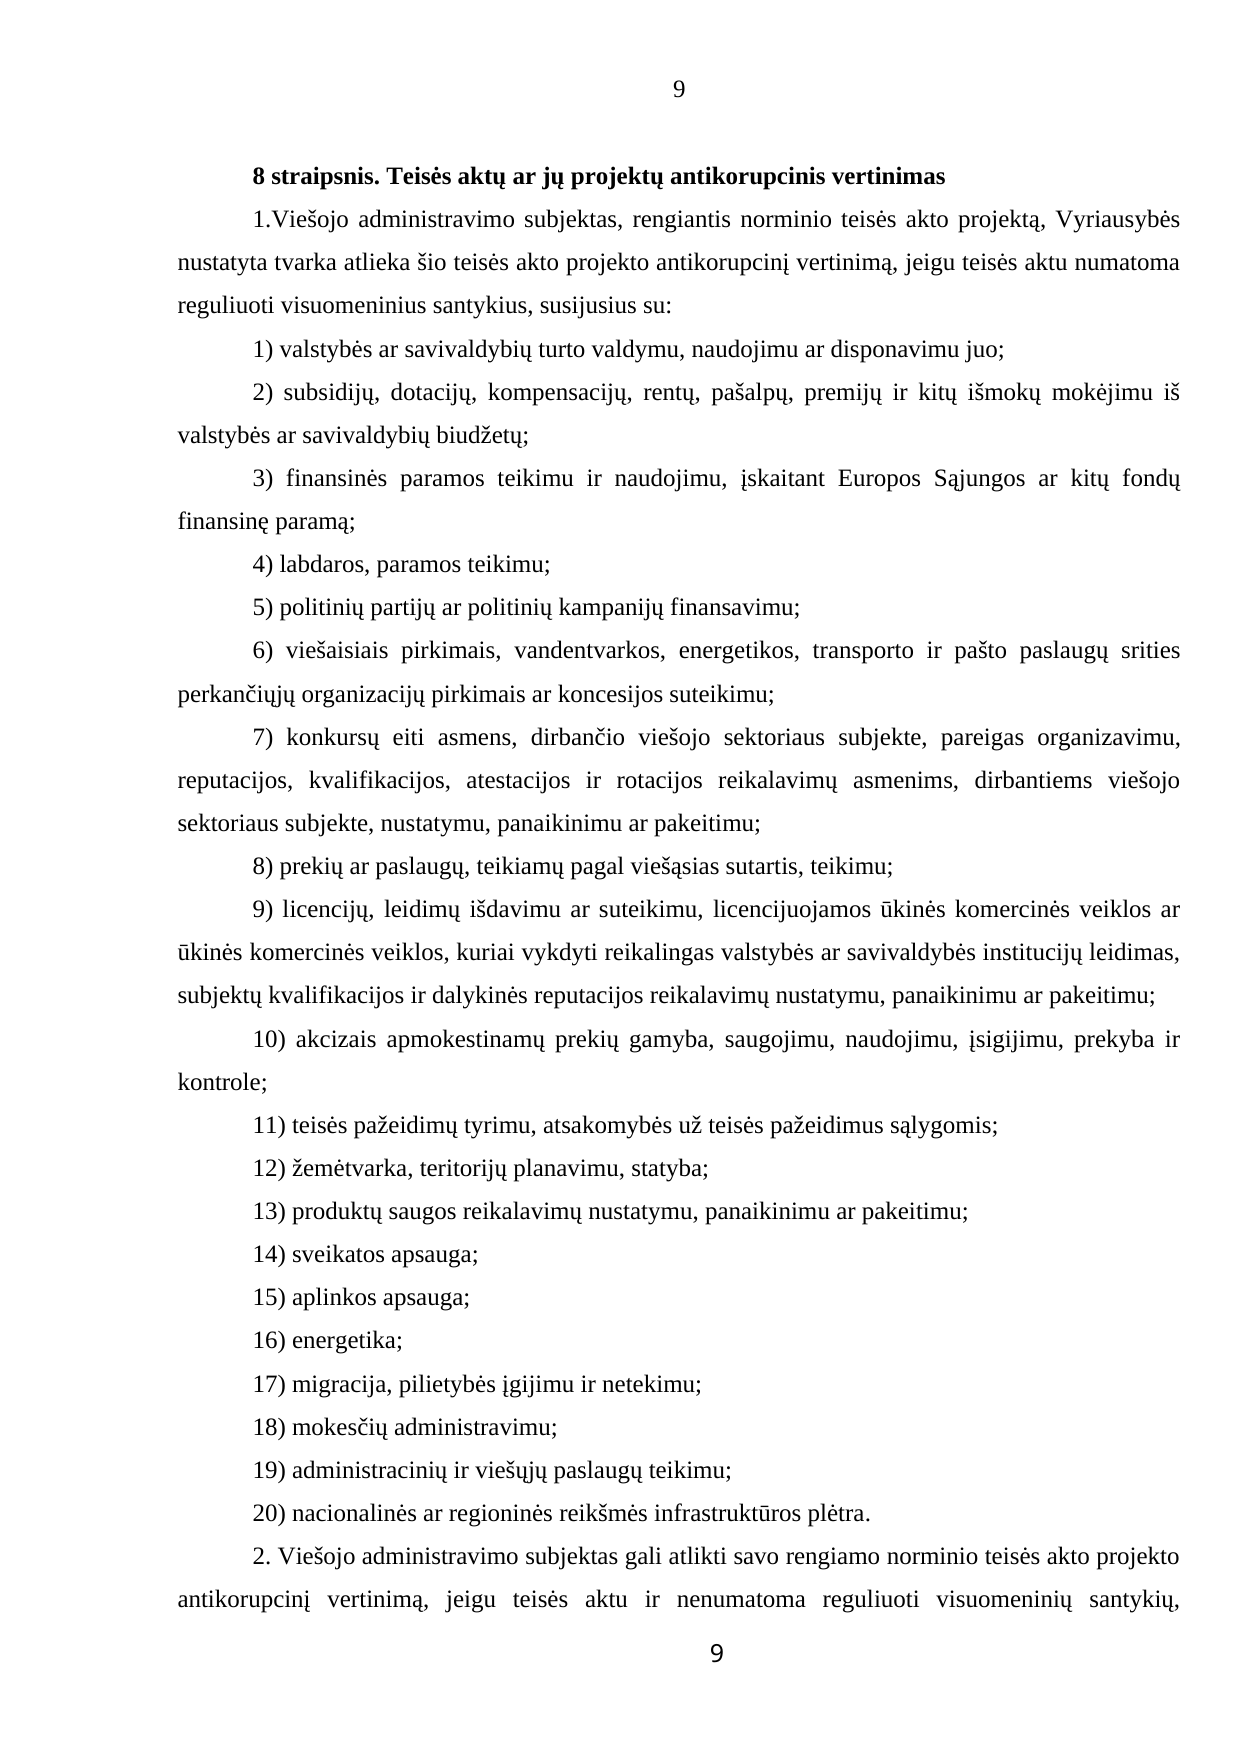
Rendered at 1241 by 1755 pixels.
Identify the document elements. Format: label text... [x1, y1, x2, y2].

text 2) subsidijų, dotacijų, kompensacijų, rentų, pašalpų, premijų ir kitų išmokų mokėjimu iš valstybės ar savivaldybių biudžetų; [177, 377, 1181, 449]
text 20) nacionalinės ar regioninės reikšmės infrastruktūros plėtra. [177, 1498, 1181, 1527]
text 6) viešaisiais pirkimais, vandentvarkos, energetikos, transporto ir pašto paslaugų srities perkančiųjų organizacijų pirkimais ar koncesijos suteikimu; [177, 636, 1181, 707]
text 7) konkursų eiti asmens, dirbančio viešojo sektoriaus subjekte, pareigas organizavimu, reputacijos, kvalifikacijos, atestacijos ir rotacijos reikalavimų asmenims, dirbantiems viešojo sektoriaus subjekte, nustatymu, panaikinimu ar pakeitimu; [177, 722, 1181, 837]
text 18) mokesčių administravimu; [177, 1412, 1181, 1441]
text 4) labdaros, paramos teikimu; [177, 549, 1181, 578]
text 12) žemėtvarka, teritorijų planavimu, statyba; [177, 1153, 1181, 1182]
text 9) licencijų, leidimų išdavimu ar suteikimu, licencijuojamos ūkinės komercinės veiklos ar ūkinės komercinės veiklos, kuriai vykdyti reikalingas valstybės ar savivaldybės institucijų leidimas, subjektų kvalifikacijos ir dalykinės reputacijos reikalavimų nustatymu, panaikinimu ar pakeitimu; [177, 894, 1181, 1009]
text 15) aplinkos apsauga; [177, 1282, 1181, 1311]
text 11) teisės pažeidimų tyrimu, atsakomybės už teisės pažeidimus sąlygomis; [177, 1110, 1181, 1139]
text 2. Viešojo administravimo subjektas gali atlikti savo rengiamo norminio teisės akto projekto antikorupcinį vertinimą, jeigu teisės aktu ir nenumatoma reguliuoti visuomeninių santykių, [177, 1541, 1181, 1613]
text 10) akcizais apmokestinamų prekių gamyba, saugojimu, naudojimu, įsigijimu, prekyba ir kontrole; [177, 1024, 1181, 1096]
text 14) sveikatos apsauga; [177, 1239, 1181, 1268]
text 5) politinių partijų ar politinių kampanijų finansavimu; [177, 592, 1181, 621]
text 8) prekių ar paslaugų, teikiamų pagal viešąsias sutartis, teikimu; [177, 851, 1181, 880]
text 3) finansinės paramos teikimu ir naudojimu, įskaitant Europos Sąjungos ar kitų fondų finansinę paramą; [177, 463, 1181, 535]
text 1) valstybės ar savivaldybių turto valdymu, naudojimu ar disponavimu juo; [177, 334, 1181, 362]
text 1.Viešojo administravimo subjektas, rengiantis norminio teisės akto projektą, Vyriausybės nustatyta tvarka atlieka šio teisės akto projekto antikorupcinį vertinimą, jeigu teisės aktu numatoma reguliuoti visuomeninius santykius, susijusius su: [177, 204, 1181, 319]
text 8 straipsnis. Teisės aktų ar jų projektų antikorupcinis vertinimas [177, 161, 1181, 190]
text 17) migracija, pilietybės įgijimu ir netekimu; [177, 1369, 1181, 1397]
text 19) administracinių ir viešųjų paslaugų teikimu; [177, 1455, 1181, 1484]
text 16) energetika; [177, 1326, 1181, 1354]
text 13) produktų saugos reikalavimų nustatymu, panaikinimu ar pakeitimu; [177, 1196, 1181, 1225]
